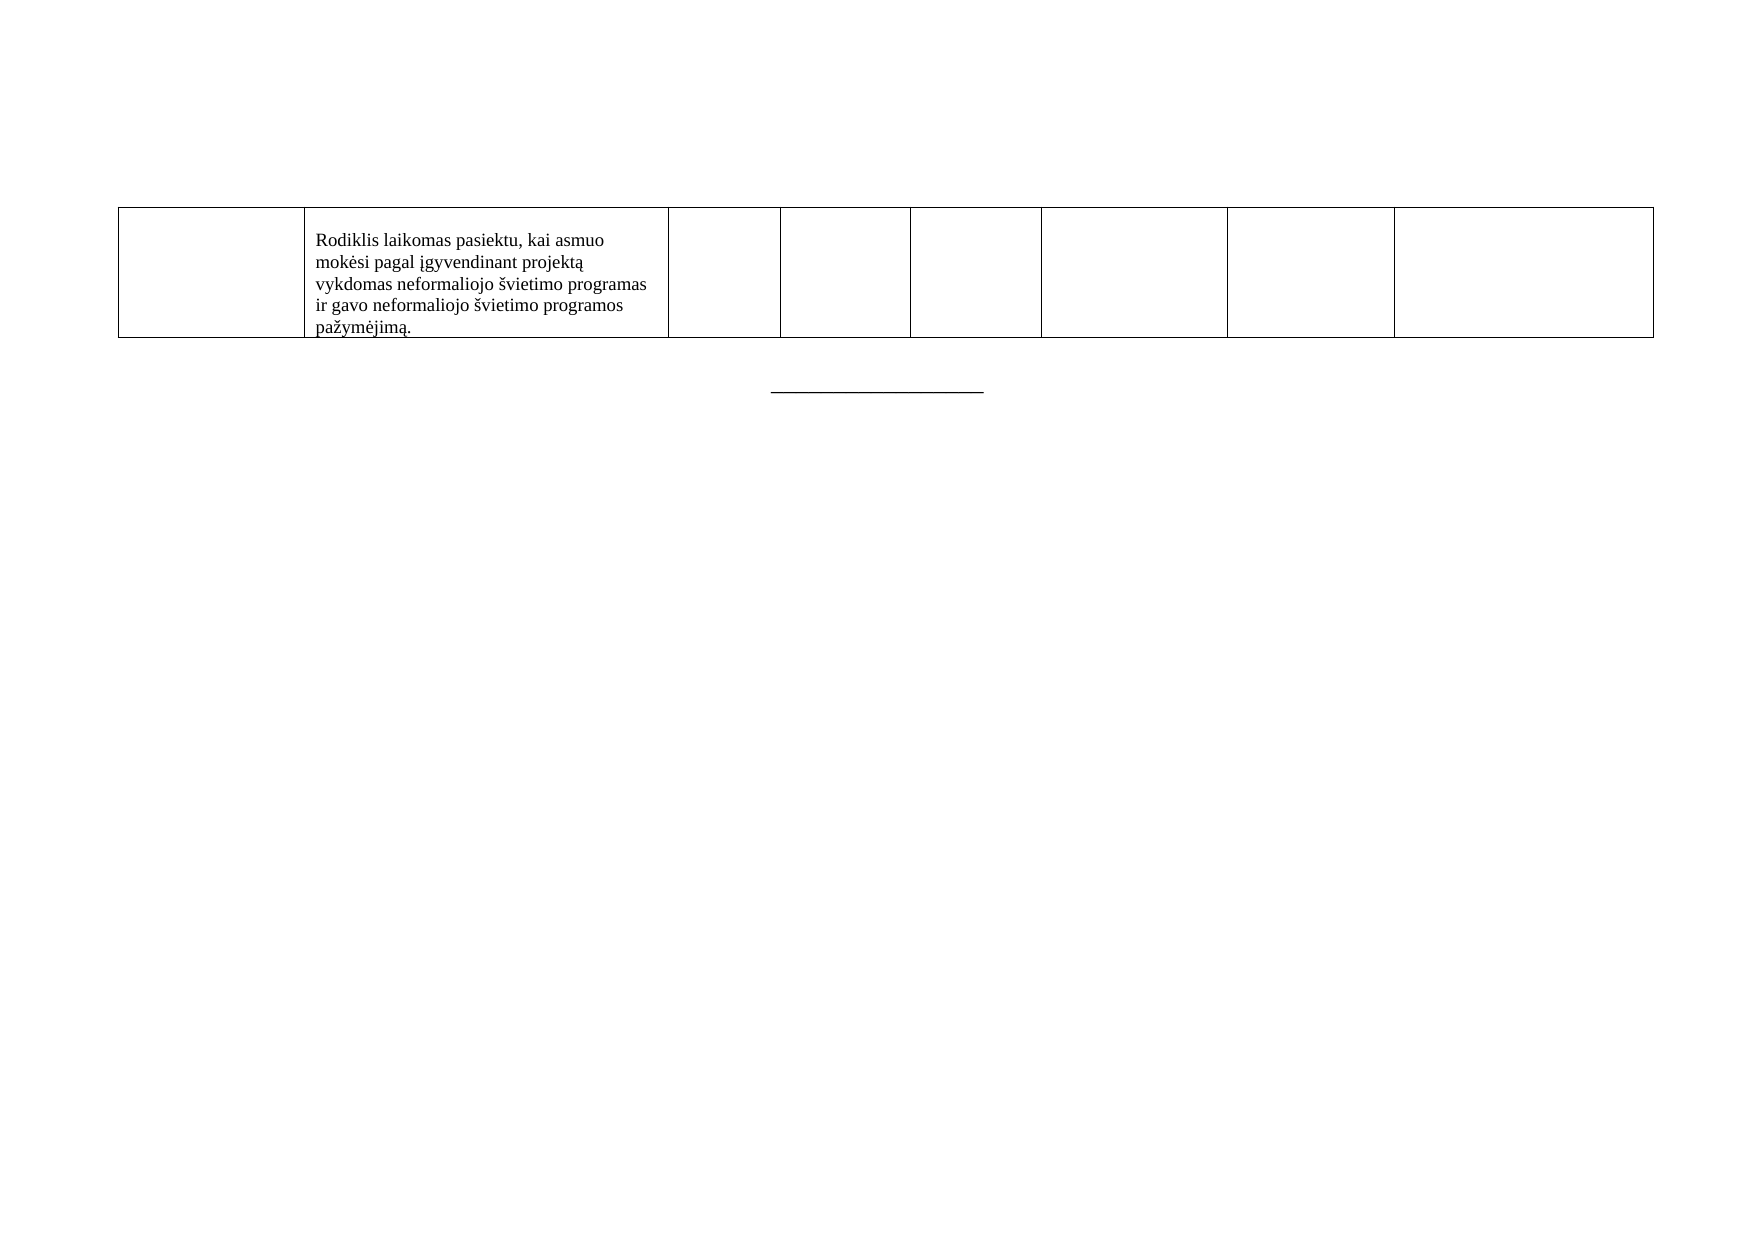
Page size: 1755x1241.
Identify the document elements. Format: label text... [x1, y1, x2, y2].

table_cell [1395, 208, 1653, 337]
table_cell [669, 208, 780, 337]
table_cell Rodiklis laikomas pasiektu, kai asmuo mokėsi pagal įgyvendinant projektą vykdomas neformaliojo švietimo programas ir gavo neformaliojo švietimo programos pažymėjimą. [305, 208, 668, 337]
table_cell [1228, 208, 1394, 337]
table_cell [119, 208, 304, 337]
table_cell [1042, 208, 1227, 337]
text _________________ [118, 367, 1636, 396]
table_cell [911, 208, 1041, 337]
table_cell [781, 208, 910, 337]
